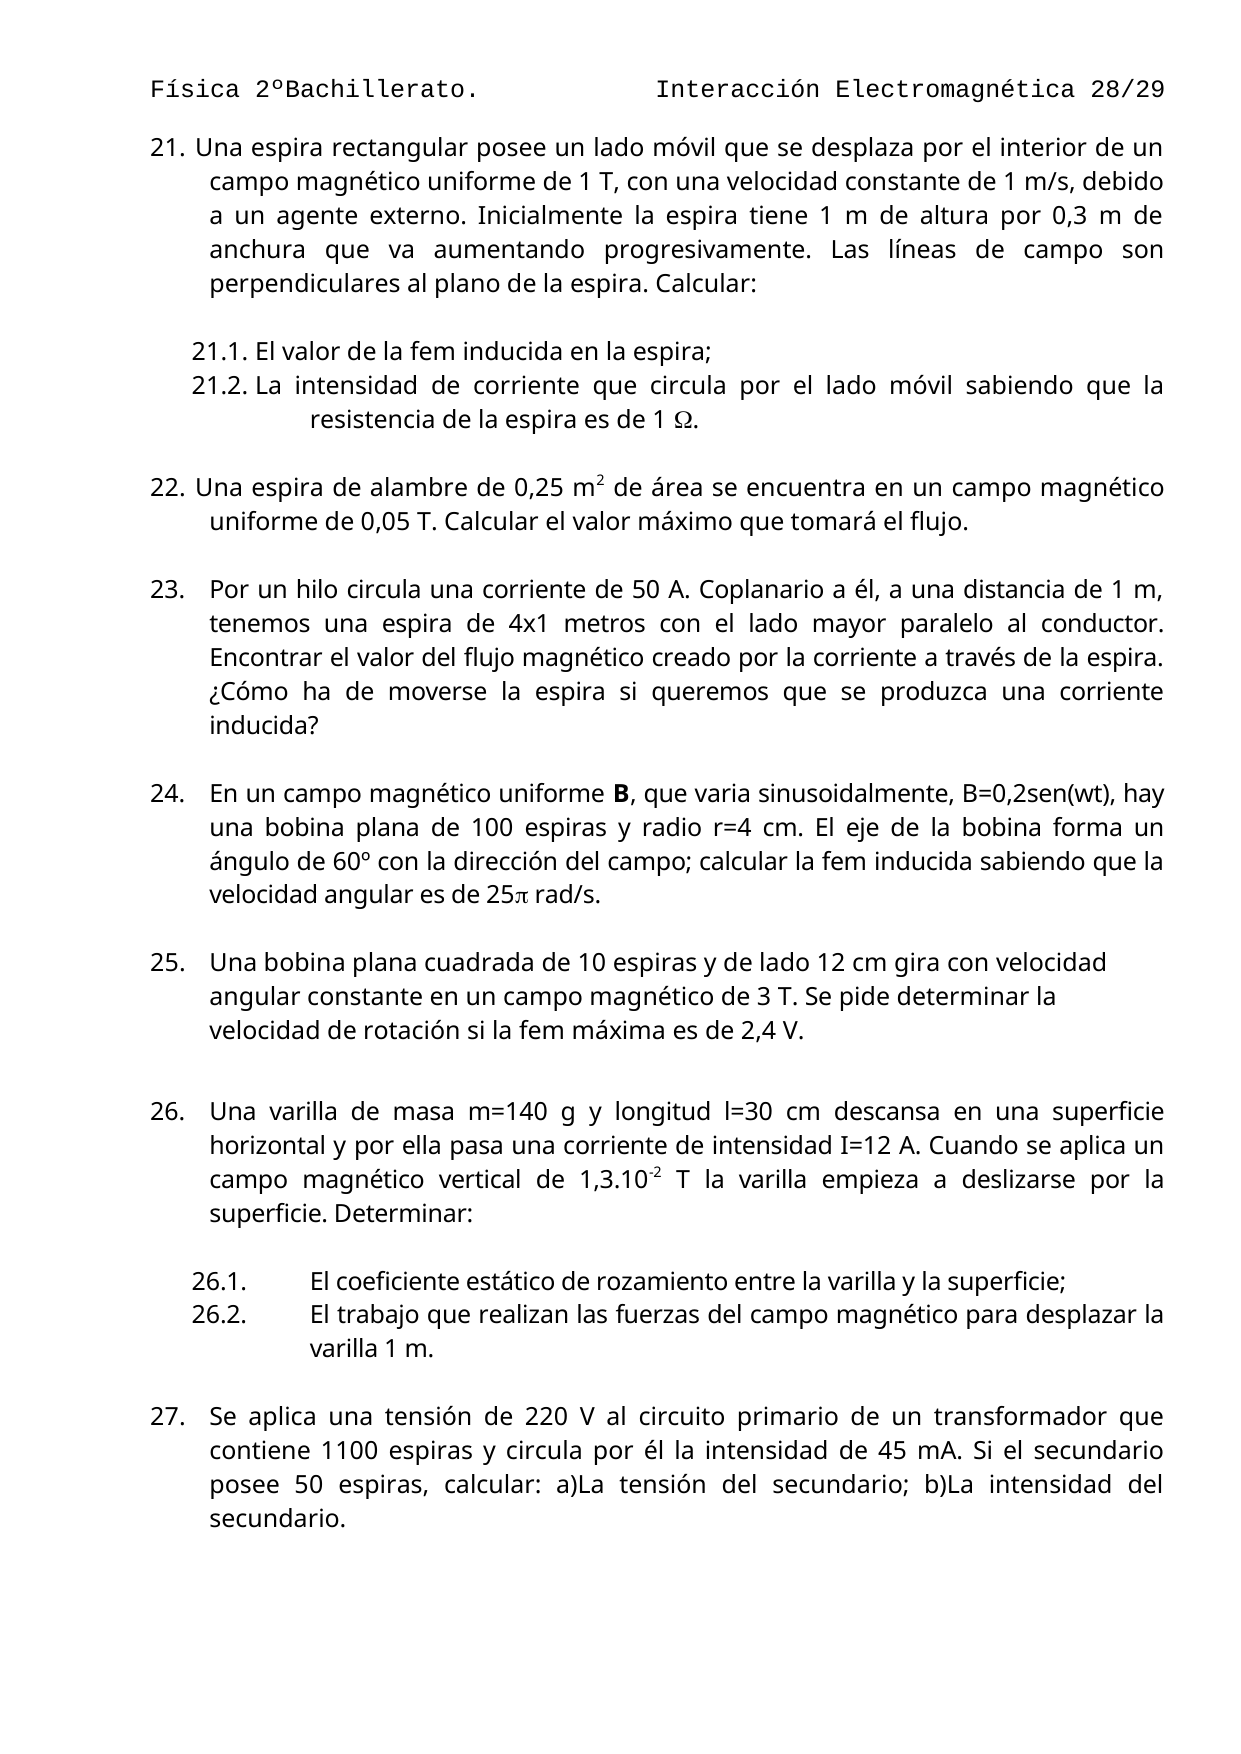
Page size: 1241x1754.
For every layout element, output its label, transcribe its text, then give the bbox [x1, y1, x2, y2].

list Una bobina plana cuadrada de 10 espiras y de lado 12 cm gira con velocidad angular constante en un campo magnético de 3 T. Se pide determinar la velocidad de rotación si la fem máxima es de 2,4 V. [150, 945, 1165, 1047]
list Una espira de alambre de 0,25 m2 de área se encuentra en un campo magnético uniforme de 0,05 T. Calcular el valor máximo que tomará el flujo. [150, 470, 1165, 538]
list Una varilla de masa m=140 g y longitud l=30 cm descansa en una superficie horizontal y por ella pasa una corriente de intensidad I=12 A. Cuando se aplica un campo magnético vertical de 1,3.10-2 T la varilla empieza a deslizarse por la superficie. Determinar: [150, 1094, 1165, 1229]
list En un campo magnético uniforme B, que varia sinusoidalmente, B=0,2sen(wt), hay una bobina plana de 100 espiras y radio r=4 cm. El eje de la bobina forma un ángulo de 60º con la dirección del campo; calcular la fem inducida sabiendo que la velocidad angular es de 25 rad/s. [150, 776, 1165, 911]
list El trabajo que realizan las fuerzas del campo magnético para desplazar la varilla 1 m. [191, 1297, 1165, 1365]
list El valor de la fem inducida en la espira; [191, 334, 1165, 368]
list Se aplica una tensión de 220 V al circuito primario de un transformador que contiene 1100 espiras y circula por él la intensidad de 45 mA. Si el secundario posee 50 espiras, calcular: a)La tensión del secundario; b)La intensidad del secundario. [150, 1399, 1165, 1535]
list Por un hilo circula una corriente de 50 A. Coplanario a él, a una distancia de 1 m, tenemos una espira de 4x1 metros con el lado mayor paralelo al conductor. Encontrar el valor del flujo magnético creado por la corriente a través de la espira. ¿Cómo ha de moverse la espira si queremos que se produzca una corriente inducida? [150, 572, 1165, 742]
list Una espira rectangular posee un lado móvil que se desplaza por el interior de un campo magnético uniforme de 1 T, con una velocidad constante de 1 m/s, debido a un agente externo. Inicialmente la espira tiene 1 m de altura por 0,3 m de anchura que va aumentando progresivamente. Las líneas de campo son perpendiculares al plano de la espira. Calcular: [150, 130, 1165, 300]
list El coeficiente estático de rozamiento entre la varilla y la superficie; [191, 1263, 1165, 1297]
list La intensidad de corriente que circula por el lado móvil sabiendo que la resistencia de la espira es de 1 . [191, 368, 1165, 436]
